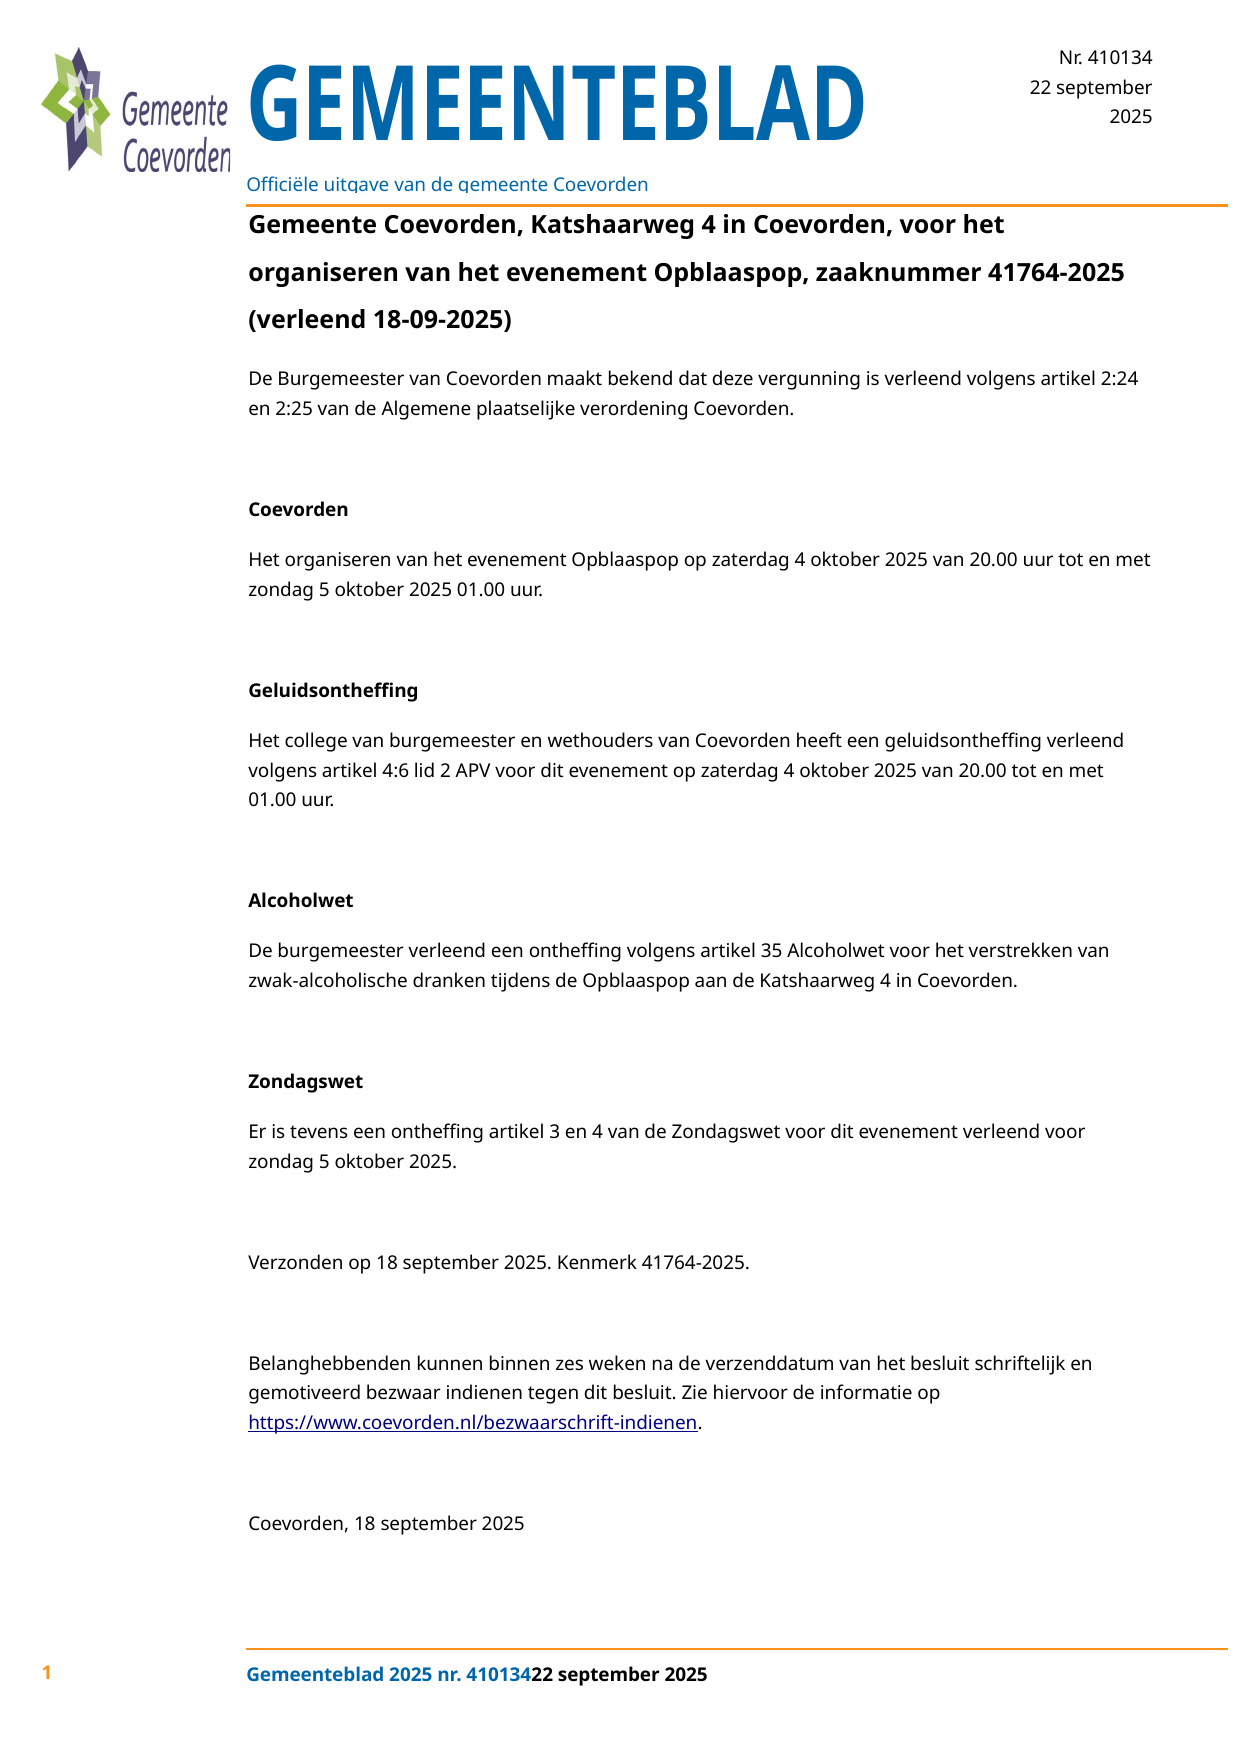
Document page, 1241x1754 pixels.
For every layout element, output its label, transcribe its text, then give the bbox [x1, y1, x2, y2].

text Het college van burgemeester en wethouders van Coevorden heeft een geluidsontheffing verleend volgens artikel 4:6 lid 2 APV voor dit evenement op zaterdag 4 oktober 2025 van 20.00 tot en met 01.00 uur. [248, 727, 1152, 812]
text Er is tevens een ontheffing artikel 3 en 4 van de Zondagswet voor dit evenement verleend voor zondag 5 oktober 2025. [248, 1118, 1152, 1174]
text Geluidsontheffing [248, 677, 1152, 702]
text Coevorden [248, 496, 1152, 522]
text Verzonden op 18 september 2025. Kenmerk 41764-2025. [248, 1249, 1152, 1274]
text Belanghebbenden kunnen binnen zes weken na de verzenddatum van het besluit schriftelijk en gemotiveerd bezwaar indienen tegen dit besluit. Zie hiervoor de informatie op https://www.coevorden.nl/bezwaarschrift-indienen. [248, 1350, 1152, 1434]
text De burgemeester verleend een ontheffing volgens artikel 35 Alcoholwet voor het verstrekken van zwak-alcoholische dranken tijdens de Opblaaspop aan de Katshaarweg 4 in Coevorden. [248, 938, 1152, 993]
text De Burgemeester van Coevorden maakt bekend dat deze vergunning is verleend volgens artikel 2:24 en 2:25 van de Algemene plaatselijke verordening Coevorden. [248, 366, 1152, 421]
text Zondagswet [248, 1068, 1152, 1094]
text Coevorden, 18 september 2025 [248, 1510, 1152, 1535]
picture [41, 47, 231, 172]
text Het organiseren van het evenement Opblaaspop op zaterdag 4 oktober 2025 van 20.00 uur tot en met zondag 5 oktober 2025 01.00 uur. [248, 546, 1152, 602]
text Alcoholwet [248, 887, 1152, 913]
text Gemeente Coevorden, Katshaarweg 4 in Coevorden, voor het organiseren van het evenement Opblaaspop, zaaknummer 41764-2025 (verleend 18-09-2025) [248, 207, 1152, 336]
